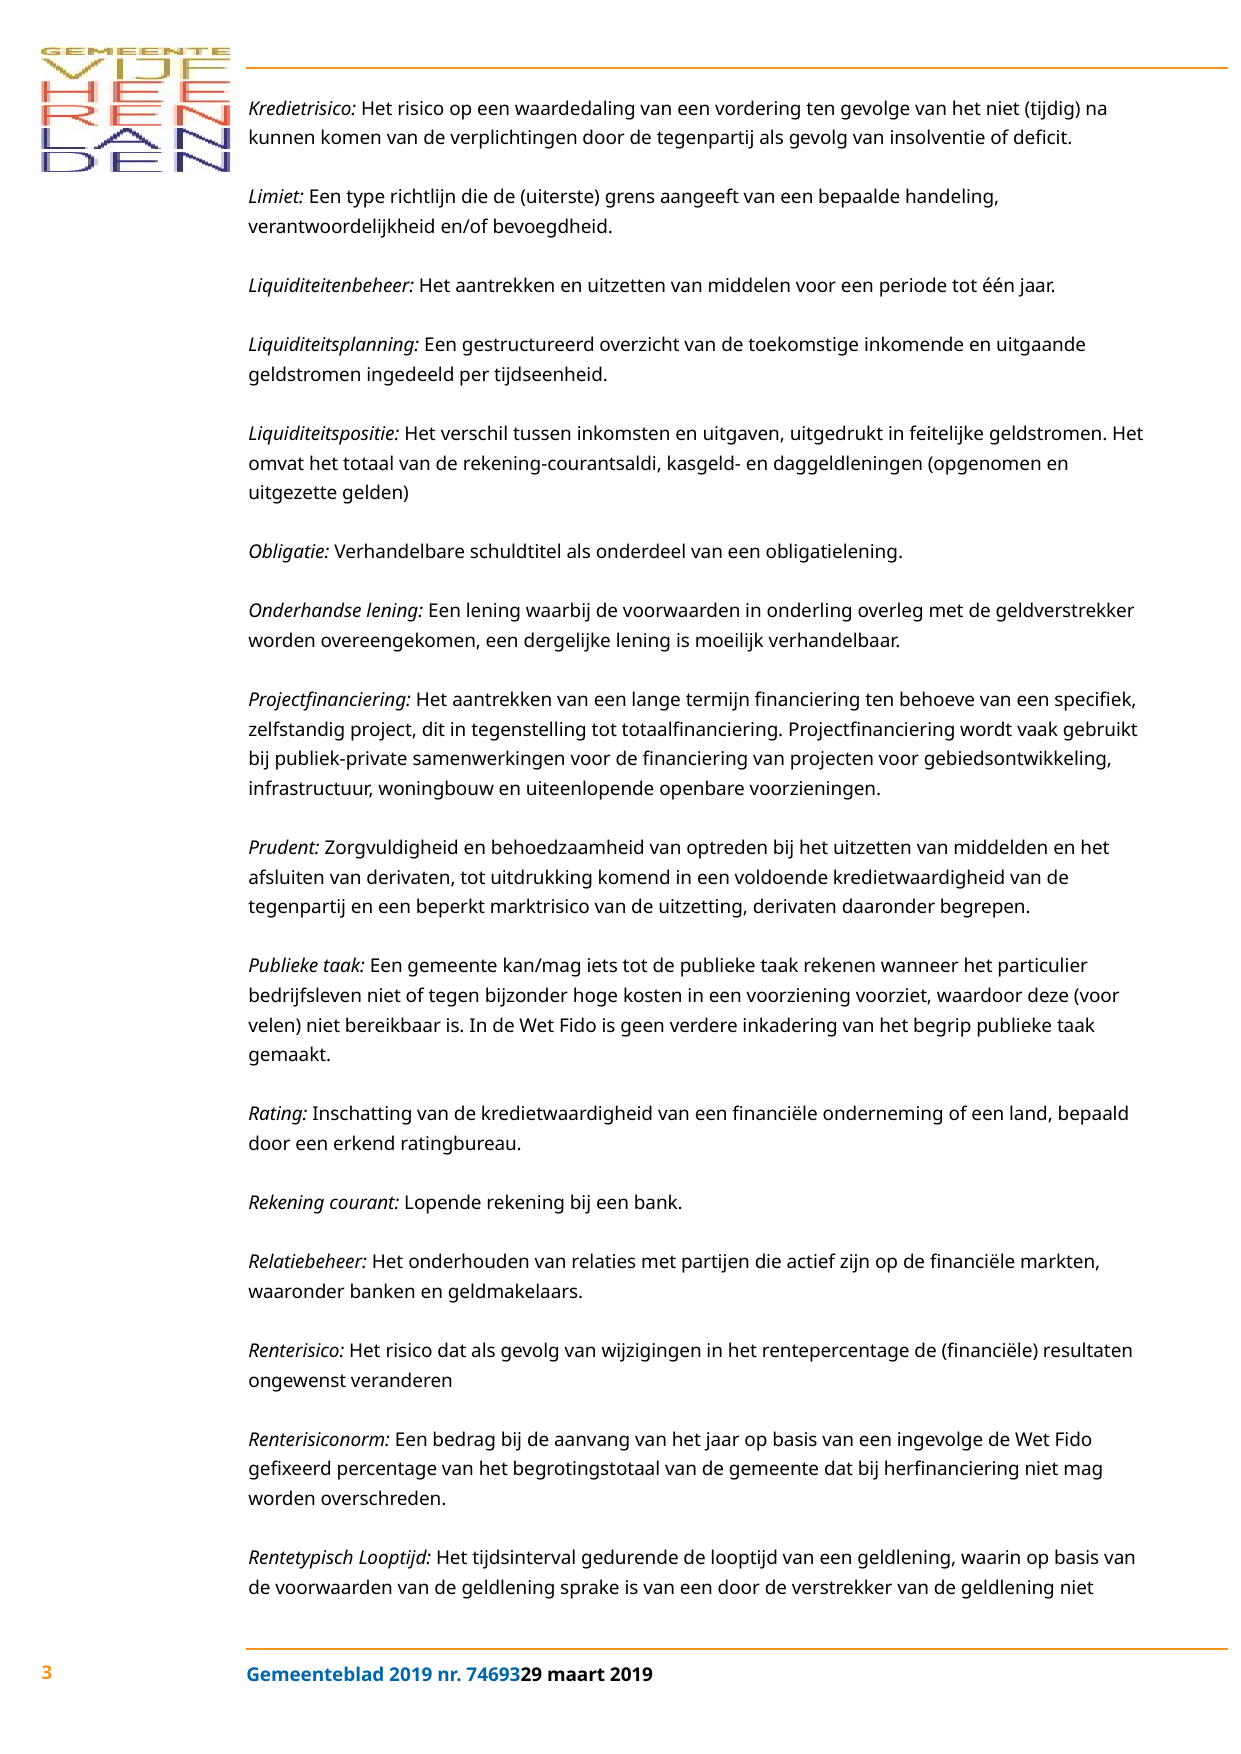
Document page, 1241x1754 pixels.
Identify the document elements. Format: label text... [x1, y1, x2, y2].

text Kredietrisico: Het risico op een waardedaling van een vordering ten gevolge van het niet (tijdig) na kunnen komen van de verplichtingen door de tegenpartij als gevolg van insolventie of deficit. [248, 95, 1152, 150]
text Rentetypisch Looptijd: Het tijdsinterval gedurende de looptijd van een geldlening, waarin op basis van de voorwaarden van de geldlening sprake is van een door de verstrekker van de geldlening niet [248, 1544, 1152, 1600]
text Limiet: Een type richtlijn die de (uiterste) grens aangeeft van een bepaalde handeling, verantwoordelijkheid en/of bevoegdheid. [248, 183, 1152, 239]
text Obligatie: Verhandelbare schuldtitel als onderdeel van een obligatielening. [248, 538, 1152, 564]
text Relatiebeheer: Het onderhouden van relaties met partijen die actief zijn op de financiële markten, waaronder banken en geldmakelaars. [248, 1248, 1152, 1304]
text Liquiditeitsplanning: Een gestructureerd overzicht van de toekomstige inkomende en uitgaande geldstromen ingedeeld per tijdseenheid. [248, 331, 1152, 387]
text Liquiditeitenbeheer: Het aantrekken en uitzetten van middelen voor een periode tot één jaar. [248, 272, 1152, 298]
text Renterisico: Het risico dat als gevolg van wijzigingen in het rentepercentage de (financiële) resultaten ongewenst veranderen [248, 1337, 1152, 1393]
picture [41, 47, 231, 172]
text Onderhandse lening: Een lening waarbij de voorwaarden in onderling overleg met de geldverstrekker worden overeengekomen, een dergelijke lening is moeilijk verhandelbaar. [248, 598, 1152, 653]
text Projectfinanciering: Het aantrekken van een lange termijn financiering ten behoeve van een specifiek, zelfstandig project, dit in tegenstelling tot totaalfinanciering. Projectfinanciering wordt vaak gebruikt bij publiek-private samenwerkingen voor de financiering van projecten voor gebiedsontwikkeling, infrastructuur, woningbouw en uiteenlopende openbare voorzieningen. [248, 686, 1152, 801]
text Rating: Inschatting van de kredietwaardigheid van een financiële onderneming of een land, bepaald door een erkend ratingbureau. [248, 1101, 1152, 1156]
text Publieke taak: Een gemeente kan/mag iets tot de publieke taak rekenen wanneer het particulier bedrijfsleven niet of tegen bijzonder hoge kosten in een voorziening voorziet, waardoor deze (voor velen) niet bereikbaar is. In de Wet Fido is geen verdere inkadering van het begrip publieke taak gemaakt. [248, 953, 1152, 1067]
text Prudent: Zorgvuldigheid en behoedzaamheid van optreden bij het uitzetten van middelden en het afsluiten van derivaten, tot uitdrukking komend in een voldoende kredietwaardigheid van de tegenpartij en een beperkt marktrisico van de uitzetting, derivaten daaronder begrepen. [248, 834, 1152, 919]
text Renterisiconorm: Een bedrag bij de aanvang van het jaar op basis van een ingevolge de Wet Fido gefixeerd percentage van het begrotingstotaal van de gemeente dat bij herfinanciering niet mag worden overschreden. [248, 1426, 1152, 1511]
text Rekening courant: Lopende rekening bij een bank. [248, 1189, 1152, 1215]
text Liquiditeitspositie: Het verschil tussen inkomsten en uitgaven, uitgedrukt in feitelijke geldstromen. Het omvat het totaal van de rekening-courantsaldi, kasgeld- en daggeldleningen (opgenomen en uitgezette gelden) [248, 420, 1152, 505]
